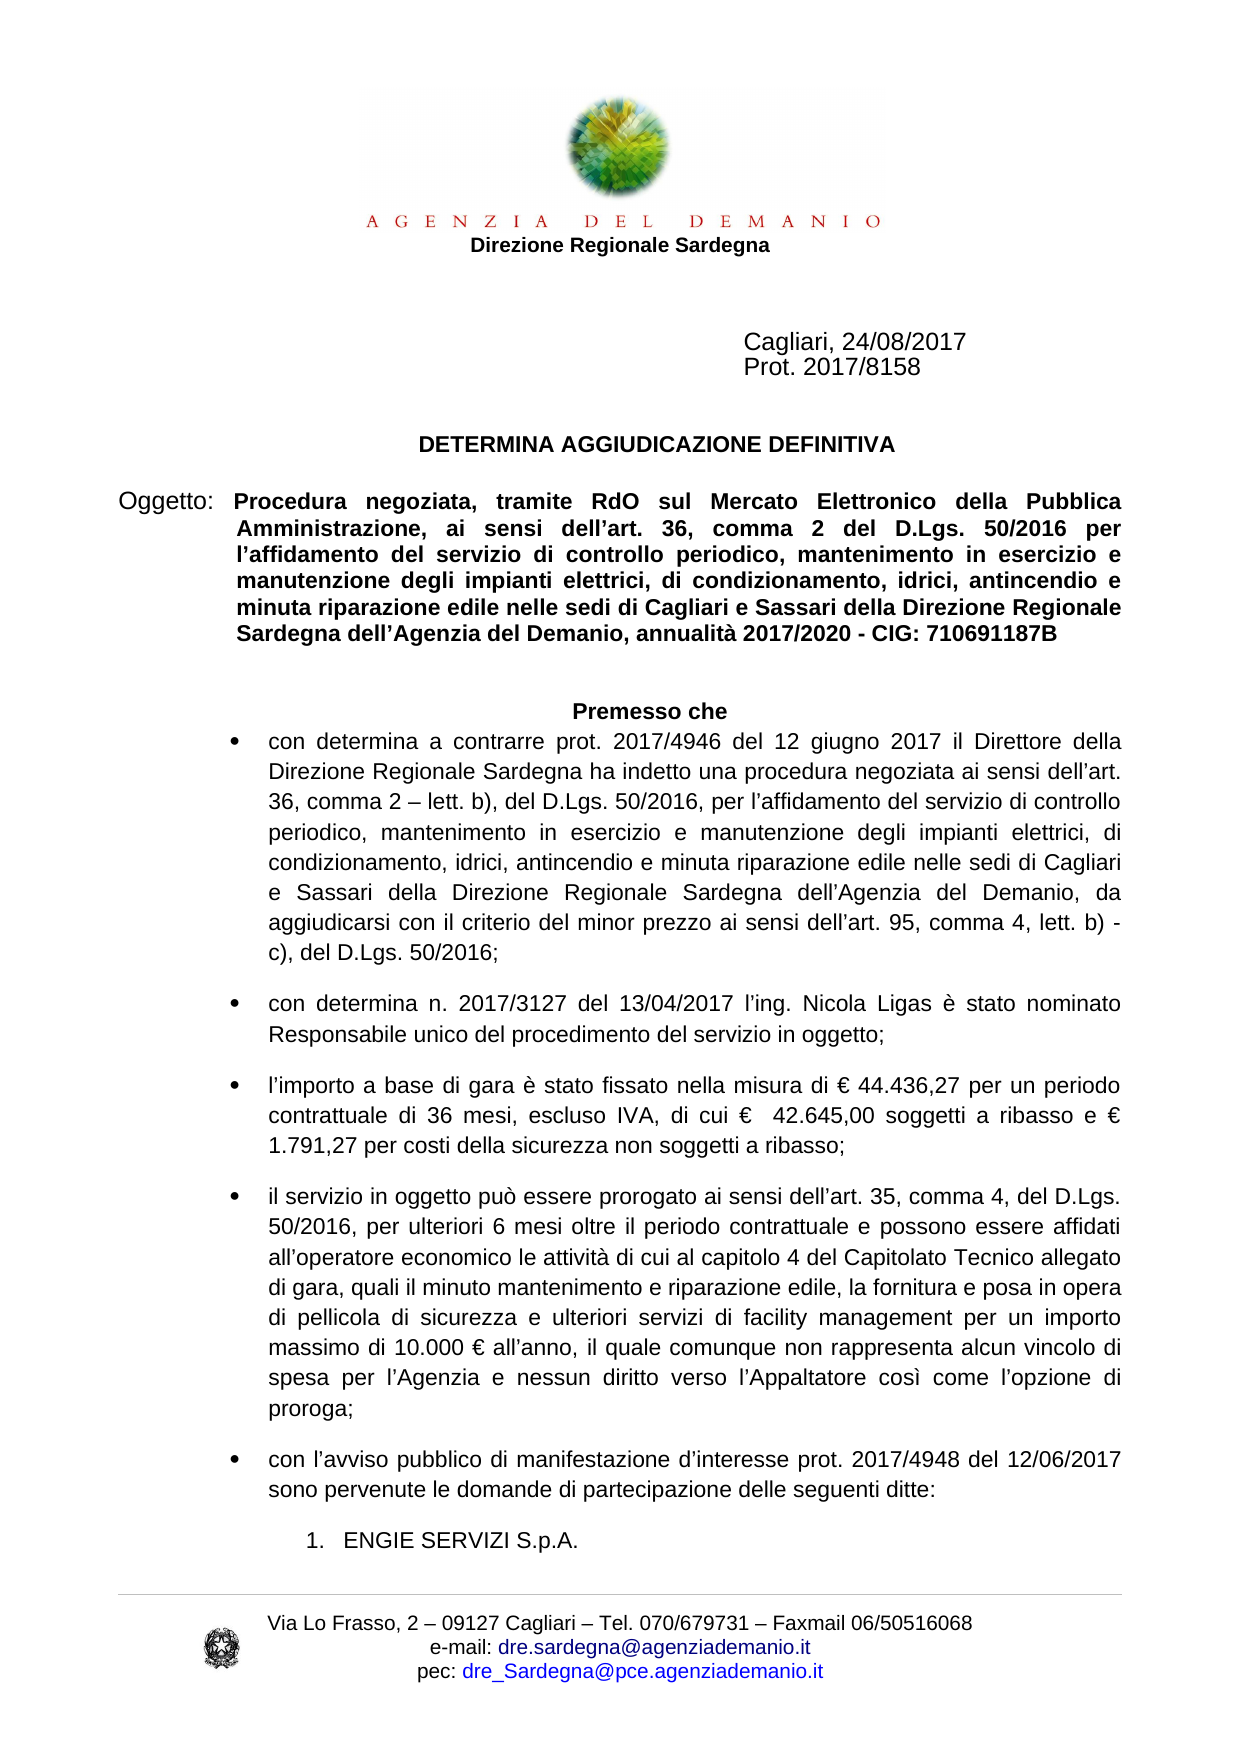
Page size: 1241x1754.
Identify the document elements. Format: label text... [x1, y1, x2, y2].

list con determina n. 2017/3127 del 13/04/2017 l’ing. Nicola Ligas è stato nominato Responsabile unico del procedimento del servizio in oggetto; [231, 990, 1122, 1047]
list l’importo a base di gara è stato fissato nella misura di € 44.436,27 per un periodo contrattuale di 36 mesi, escluso IVA, di cui € 42.645,00 soggetti a ribasso e € 1.791,27 per costi della sicurezza non soggetti a ribasso; [231, 1072, 1122, 1158]
table_cell DETERMINA AGGIUDICAZIONE DEFINITIVA [125, 406, 1129, 486]
list ENGIE SERVIZI S.p.A. [306, 1527, 1122, 1553]
table_header [125, 281, 736, 406]
text Premesso che [118, 698, 1122, 724]
list con l’avviso pubblico di manifestazione d’interesse prot. 2017/4948 del 12/06/2017 sono pervenute le domande di partecipazione delle seguenti ditte: [231, 1446, 1122, 1502]
table_header Cagliari, 24/08/2017 Prot. 2017/8158 [736, 281, 1240, 406]
text Oggetto: Procedura negoziata, tramite RdO sul Mercato Elettronico della Pubblica Amministrazione, ai sensi dell’art. 36, comma 2 del D.Lgs. 50/2016 per l’affidamento del servizio di controllo periodico, mantenimento in esercizio e manutenzione degli impianti elettrici, di condizionamento, idrici, antincendio e minuta riparazione edile nelle sedi di Cagliari e Sassari della Direzione Regionale Sardegna dell’Agenzia del Demanio, annualità 2017/2020 - CIG: 710691187B [118, 486, 1122, 646]
list il servizio in oggetto può essere prorogato ai sensi dell’art. 35, comma 4, del D.Lgs. 50/2016, per ulteriori 6 mesi oltre il periodo contrattuale e possono essere affidati all’operatore economico le attività di cui al capitolo 4 del Capitolato Tecnico allegato di gara, quali il minuto mantenimento e riparazione edile, la fornitura e posa in opera di pellicola di sicurezza e ulteriori servizi di facility management per un importo massimo di 10.000 € all’anno, il quale comunque non rappresenta alcun vincolo di spesa per l’Agenzia e nessun diritto verso l’Appaltatore così come l’opzione di proroga; [231, 1183, 1122, 1421]
list con determina a contrarre prot. 2017/4946 del 12 giugno 2017 il Direttore della Direzione Regionale Sardegna ha indetto una procedura negoziata ai sensi dell’art. 36, comma 2 – lett. b), del D.Lgs. 50/2016, per l’affidamento del servizio di controllo periodico, mantenimento in esercizio e manutenzione degli impianti elettrici, di condizionamento, idrici, antincendio e minuta riparazione edile nelle sedi di Cagliari e Sassari della Direzione Regionale Sardegna dell’Agenzia del Demanio, da aggiudicarsi con il criterio del minor prezzo ai sensi dell’art. 95, comma 4, lett. b) - c), del D.Lgs. 50/2016; [231, 728, 1122, 966]
table_cell [1130, 406, 1240, 486]
